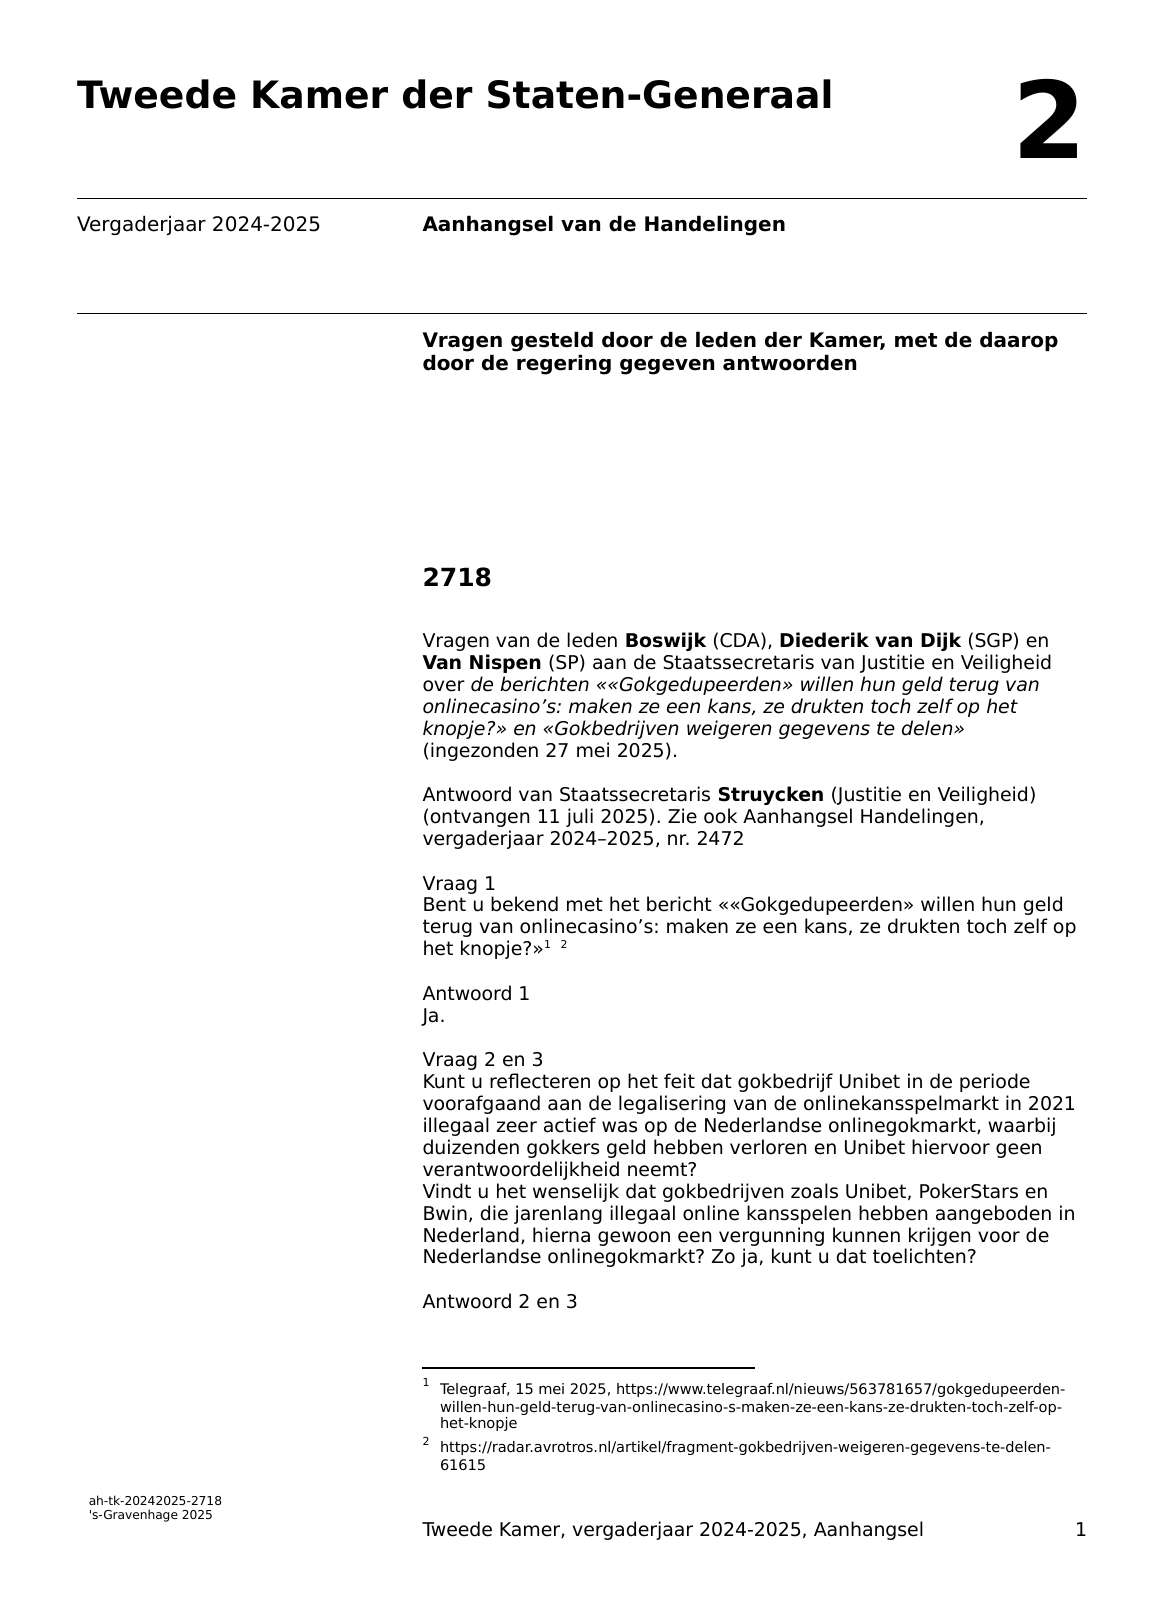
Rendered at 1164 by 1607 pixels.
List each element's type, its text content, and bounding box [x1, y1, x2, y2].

text 's-Gravenhage 2025 [88, 1508, 323, 1522]
table_cell Vergaderjaar 2024-2025 [77, 199, 422, 313]
text 2718 [422, 563, 1087, 592]
table_header 2 [886, 59, 1087, 198]
text https://radar.avrotros.nl/artikel/fragment-gokbedrijven-weigeren-gegevens-te-delen-61615 [422, 1435, 1087, 1474]
table_cell Vragen gesteld door de leden der Kamer, met de daarop door de regering gegeven antwoorden [422, 314, 1087, 375]
text Kunt u reflecteren op het feit dat gokbedrijf Unibet in de periode voorafgaand aan de legalisering van de onlinekansspelmarkt in 2021 illegaal zeer actief was op de Nederlandse onlinegokmarkt, waarbij duizenden gokkers geld hebben verloren en Unibet hiervoor geen verantwoordelijkheid neemt? [422, 1071, 1087, 1181]
text Ja. [422, 1004, 1087, 1026]
text Bent u bekend met het bericht ««Gokgedupeerden» willen hun geld terug van onlinecasino’s: maken ze een kans, ze drukten toch zelf op het knopje?» [422, 894, 1087, 960]
table_cell [77, 314, 422, 375]
table_header Tweede Kamer der Staten-Generaal [77, 59, 886, 198]
text ah-tk-20242025-2718 [88, 1494, 323, 1508]
text Antwoord 1 [422, 982, 1087, 1004]
text Vraag 1 [422, 872, 1087, 894]
text Vragen van de leden Boswijk (CDA), Diederik van Dijk (SGP) en Van Nispen (SP) aan de Staatssecretaris van Justitie en Veiligheid over de berichten ««Gokgedupeerden» willen hun geld terug van onlinecasino’s: maken ze een kans, ze drukten toch zelf op het knopje?» en «Gokbedrijven weigeren gegevens te delen» (ingezonden 27 mei 2025). [422, 630, 1087, 762]
table_cell Aanhangsel van de Handelingen [422, 199, 1087, 313]
text Vraag 2 en 3 [422, 1049, 1087, 1071]
text Vindt u het wenselijk dat gokbedrijven zoals Unibet, PokerStars en Bwin, die jarenlang illegaal online kansspelen hebben aangeboden in Nederland, hierna gewoon een vergunning kunnen krijgen voor de Nederlandse onlinegokmarkt? Zo ja, kunt u dat toelichten? [422, 1181, 1087, 1268]
text Antwoord van Staatssecretaris Struycken (Justitie en Veiligheid) (ontvangen 11 juli 2025). Zie ook Aanhangsel Handelingen, vergaderjaar 2024–2025, nr. 2472 [422, 784, 1087, 850]
text Telegraaf, 15 mei 2025, https://www.telegraaf.nl/nieuws/563781657/gokgedupeerden-willen-hun-geld-terug-van-onlinecasino-s-maken-ze-een-kans-ze-drukten-toch-zelf-op-het-knopje [422, 1377, 1087, 1432]
text Antwoord 2 en 3 [422, 1291, 1087, 1313]
